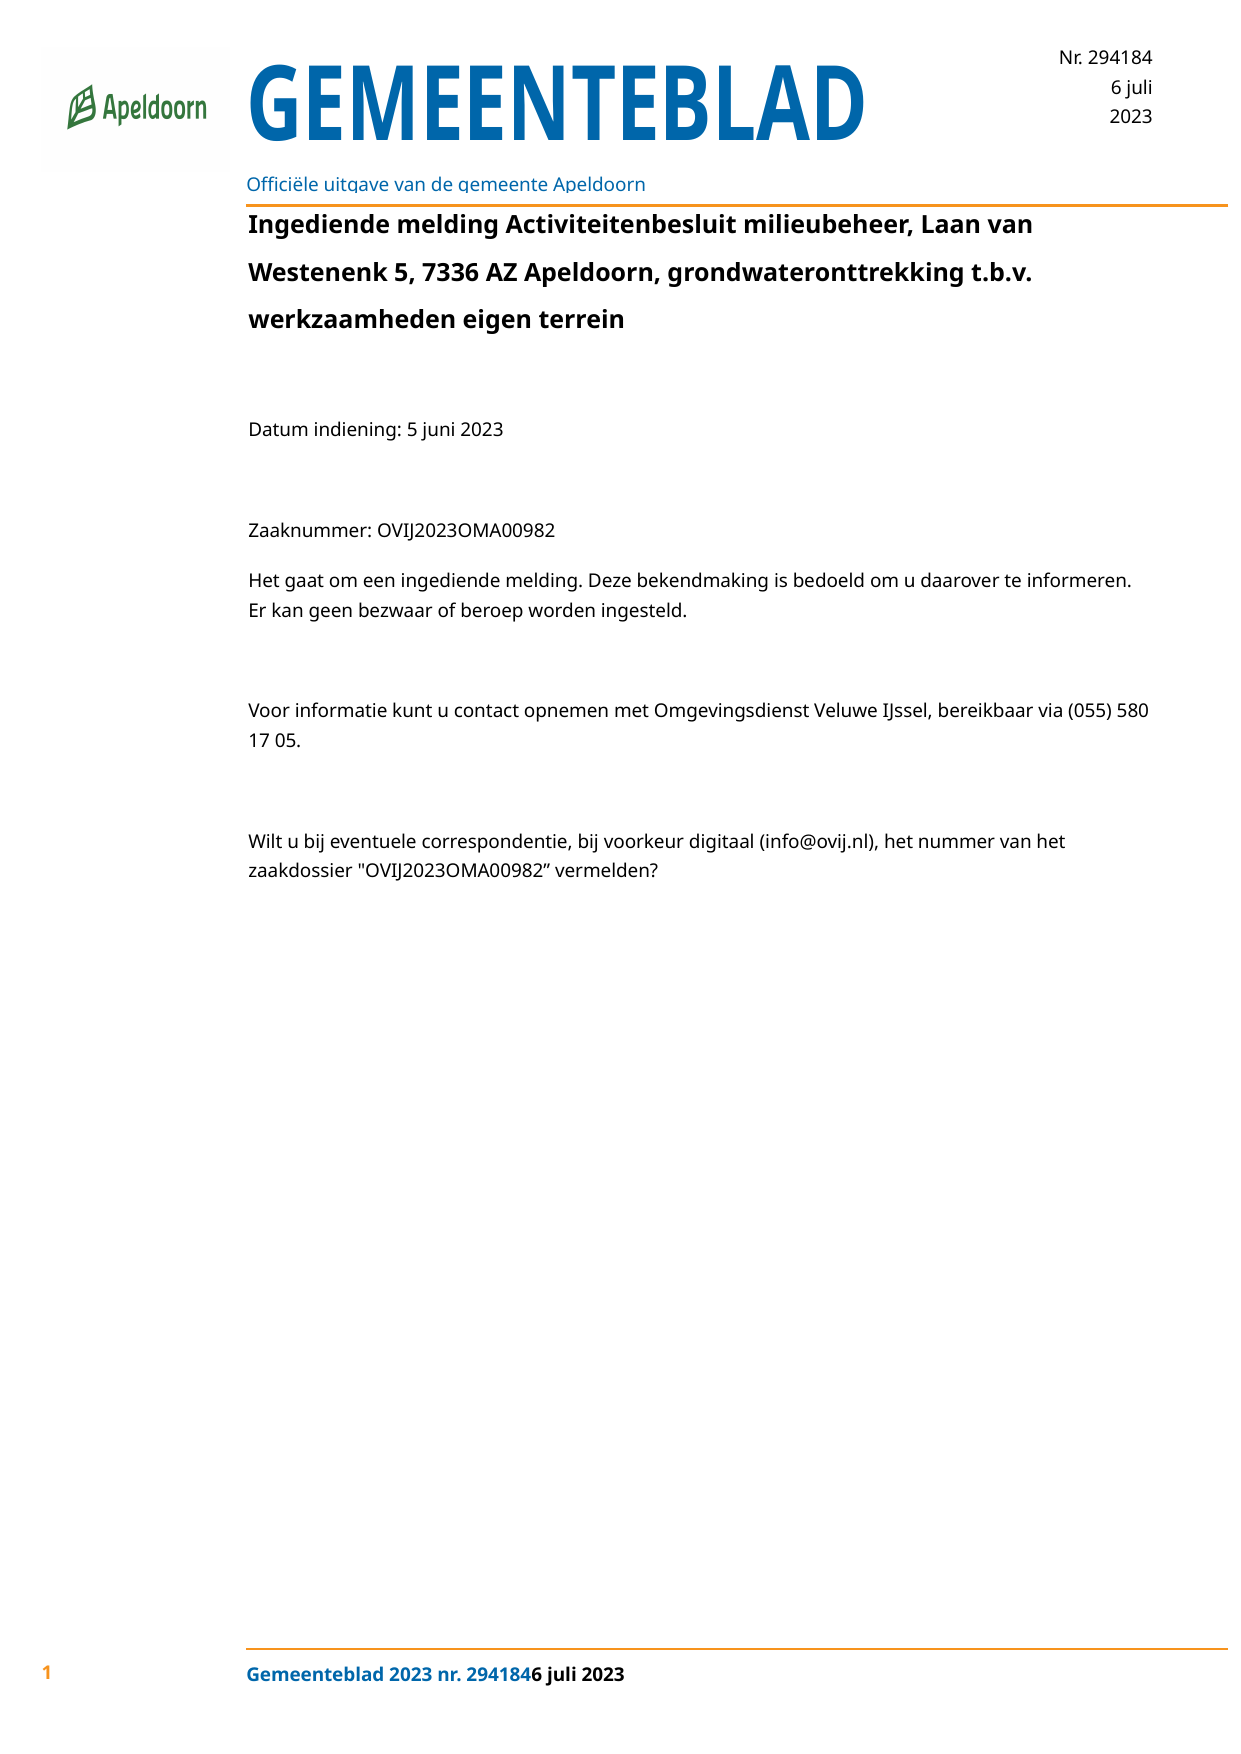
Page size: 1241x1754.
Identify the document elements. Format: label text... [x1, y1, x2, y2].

text Wilt u bij eventuele correspondentie, bij voorkeur digitaal (info@ovij.nl), het nummer van het zaakdossier "OVIJ2023OMA00982” vermelden? [248, 828, 1152, 883]
picture [41, 47, 231, 172]
text Ingediende melding Activiteitenbesluit milieubeheer, Laan van Westenenk 5, 7336 AZ Apeldoorn, grondwateronttrekking t.b.v. werkzaamheden eigen terrein [248, 207, 1152, 336]
text Zaaknummer: OVIJ2023OMA00982 [248, 517, 1152, 542]
text Het gaat om een ingediende melding. Deze bekendmaking is bedoeld om u daarover te informeren. Er kan geen bezwaar of beroep worden ingesteld. [248, 567, 1152, 622]
text Voor informatie kunt u contact opnemen met Omgevingsdienst Veluwe IJssel, bereikbaar via (055) 580 17 05. [248, 698, 1152, 753]
text Datum indiening: 5 juni 2023 [248, 416, 1152, 442]
